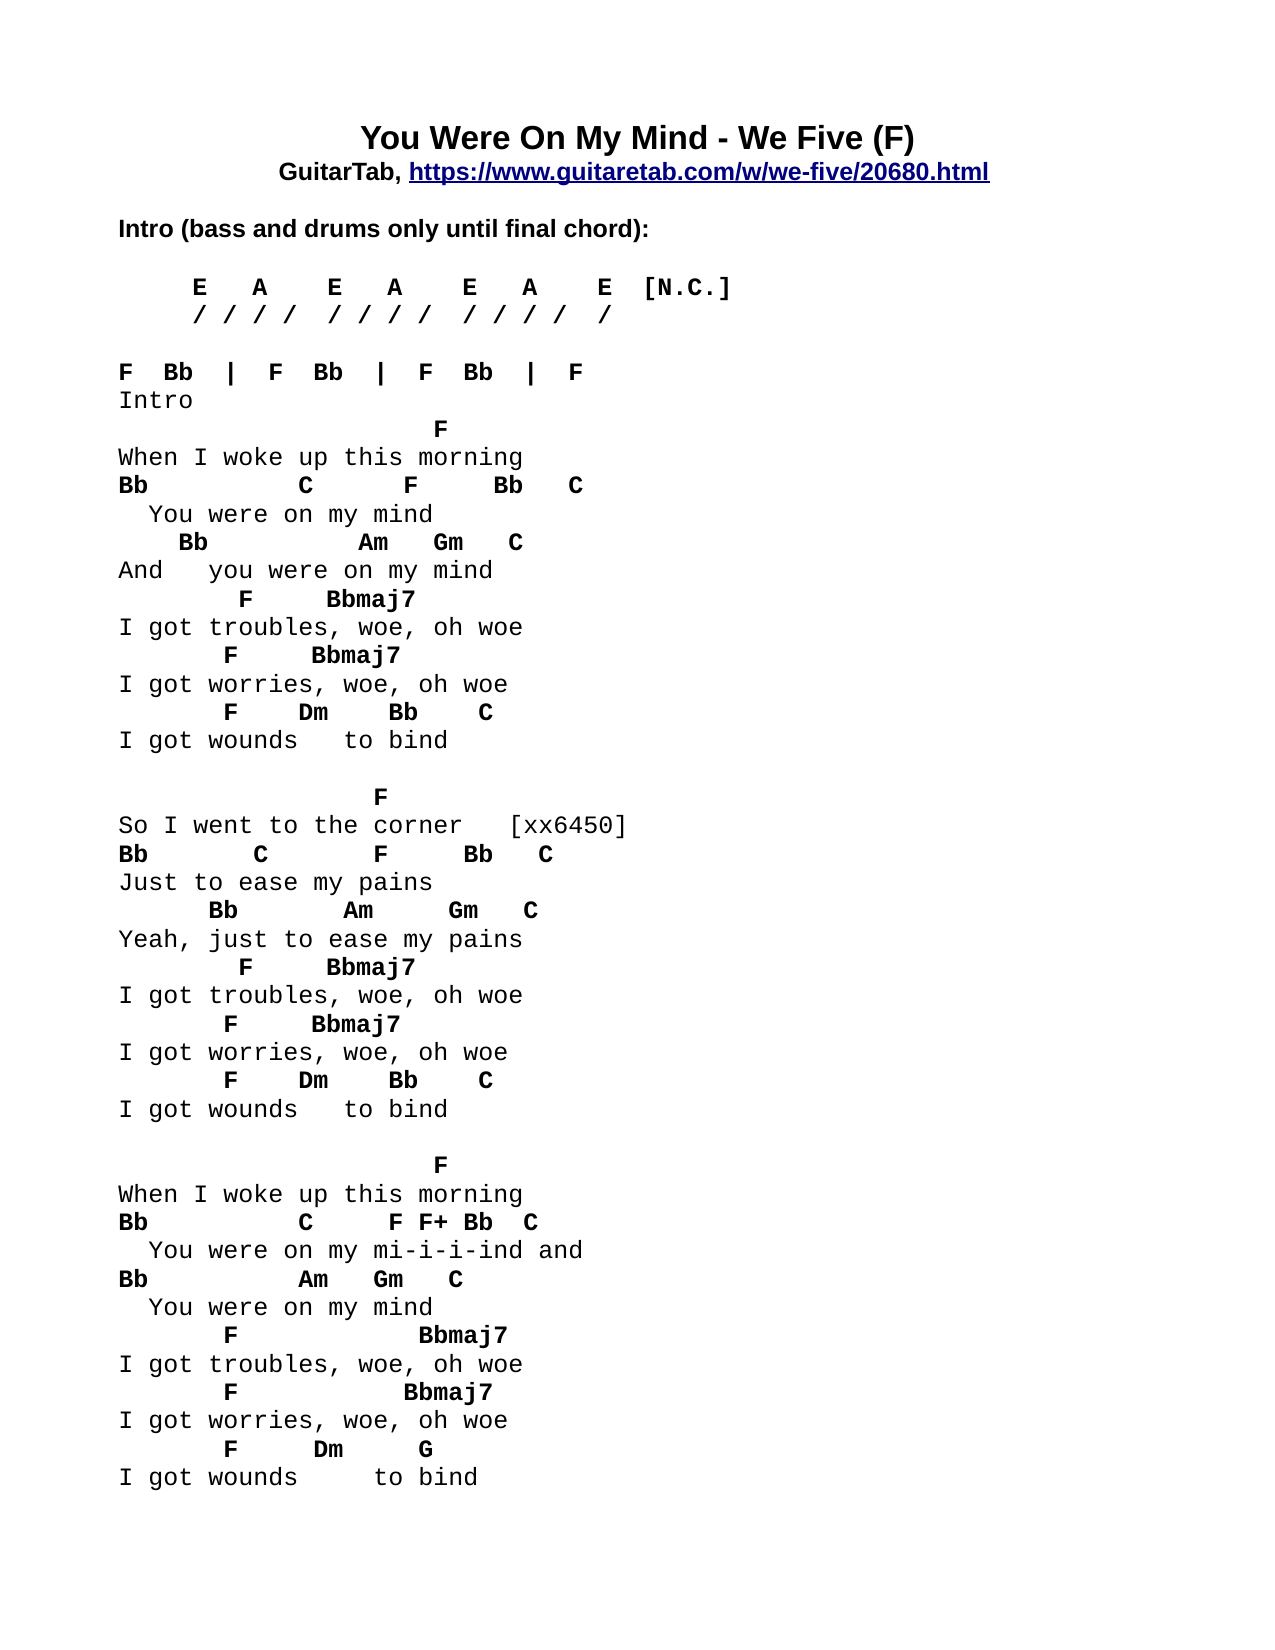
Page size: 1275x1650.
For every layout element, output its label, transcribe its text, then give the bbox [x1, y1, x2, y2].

text Bb C F Bb C [118, 473, 1157, 501]
text F Dm Bb C [118, 1068, 1157, 1096]
text And you were on my mind [118, 558, 1157, 586]
text I got worries, woe, oh woe [118, 1039, 1157, 1068]
text You were on my mind [118, 501, 1157, 529]
text I got wounds to bind [118, 728, 1157, 756]
text GuitarTab, https://www.guitaretab.com/w/we-five/20680.html [118, 157, 1157, 185]
text F Bbmaj7 [118, 643, 1157, 671]
text Just to ease my pains [118, 869, 1157, 898]
text Intro [118, 388, 1157, 416]
text Bb Am Gm C [118, 1266, 1157, 1294]
text F [118, 416, 1157, 444]
text F Bb | F Bb | F Bb | F [118, 359, 1157, 388]
text F Dm G [118, 1436, 1157, 1464]
text F Bbmaj7 [118, 586, 1157, 614]
text E A E A E A E [N.C.] [118, 272, 1157, 302]
text I got wounds to bind [118, 1096, 1157, 1124]
text F Bbmaj7 [118, 1379, 1157, 1408]
text Intro (bass and drums only until final chord): [118, 214, 1157, 243]
text You were on my mind [118, 1294, 1157, 1323]
text I got troubles, woe, oh woe [118, 614, 1157, 643]
text You Were On My Mind - We Five (F) [118, 118, 1157, 157]
text I got worries, woe, oh woe [118, 671, 1157, 699]
text F Bbmaj7 [118, 1011, 1157, 1039]
text Bb Am Gm C [118, 898, 1157, 926]
text F [118, 784, 1157, 813]
text I got troubles, woe, oh woe [118, 983, 1157, 1011]
text Bb C F Bb C [118, 841, 1157, 869]
text When I woke up this morning [118, 1181, 1157, 1209]
text I got worries, woe, oh woe [118, 1408, 1157, 1436]
text F Bbmaj7 [118, 954, 1157, 983]
text F Bbmaj7 [118, 1323, 1157, 1351]
text F Dm Bb C [118, 699, 1157, 728]
text F [118, 1153, 1157, 1181]
text Yeah, just to ease my pains [118, 926, 1157, 954]
text So I went to the corner [xx6450] [118, 813, 1157, 841]
text I got troubles, woe, oh woe [118, 1351, 1157, 1379]
text You were on my mi-i-i-ind and [118, 1238, 1157, 1266]
text Bb Am Gm C [118, 529, 1157, 558]
text I got wounds to bind [118, 1464, 1157, 1493]
text When I woke up this morning [118, 444, 1157, 473]
text Bb C F F+ Bb C [118, 1209, 1157, 1238]
text / / / / / / / / / / / / / [118, 302, 1157, 331]
